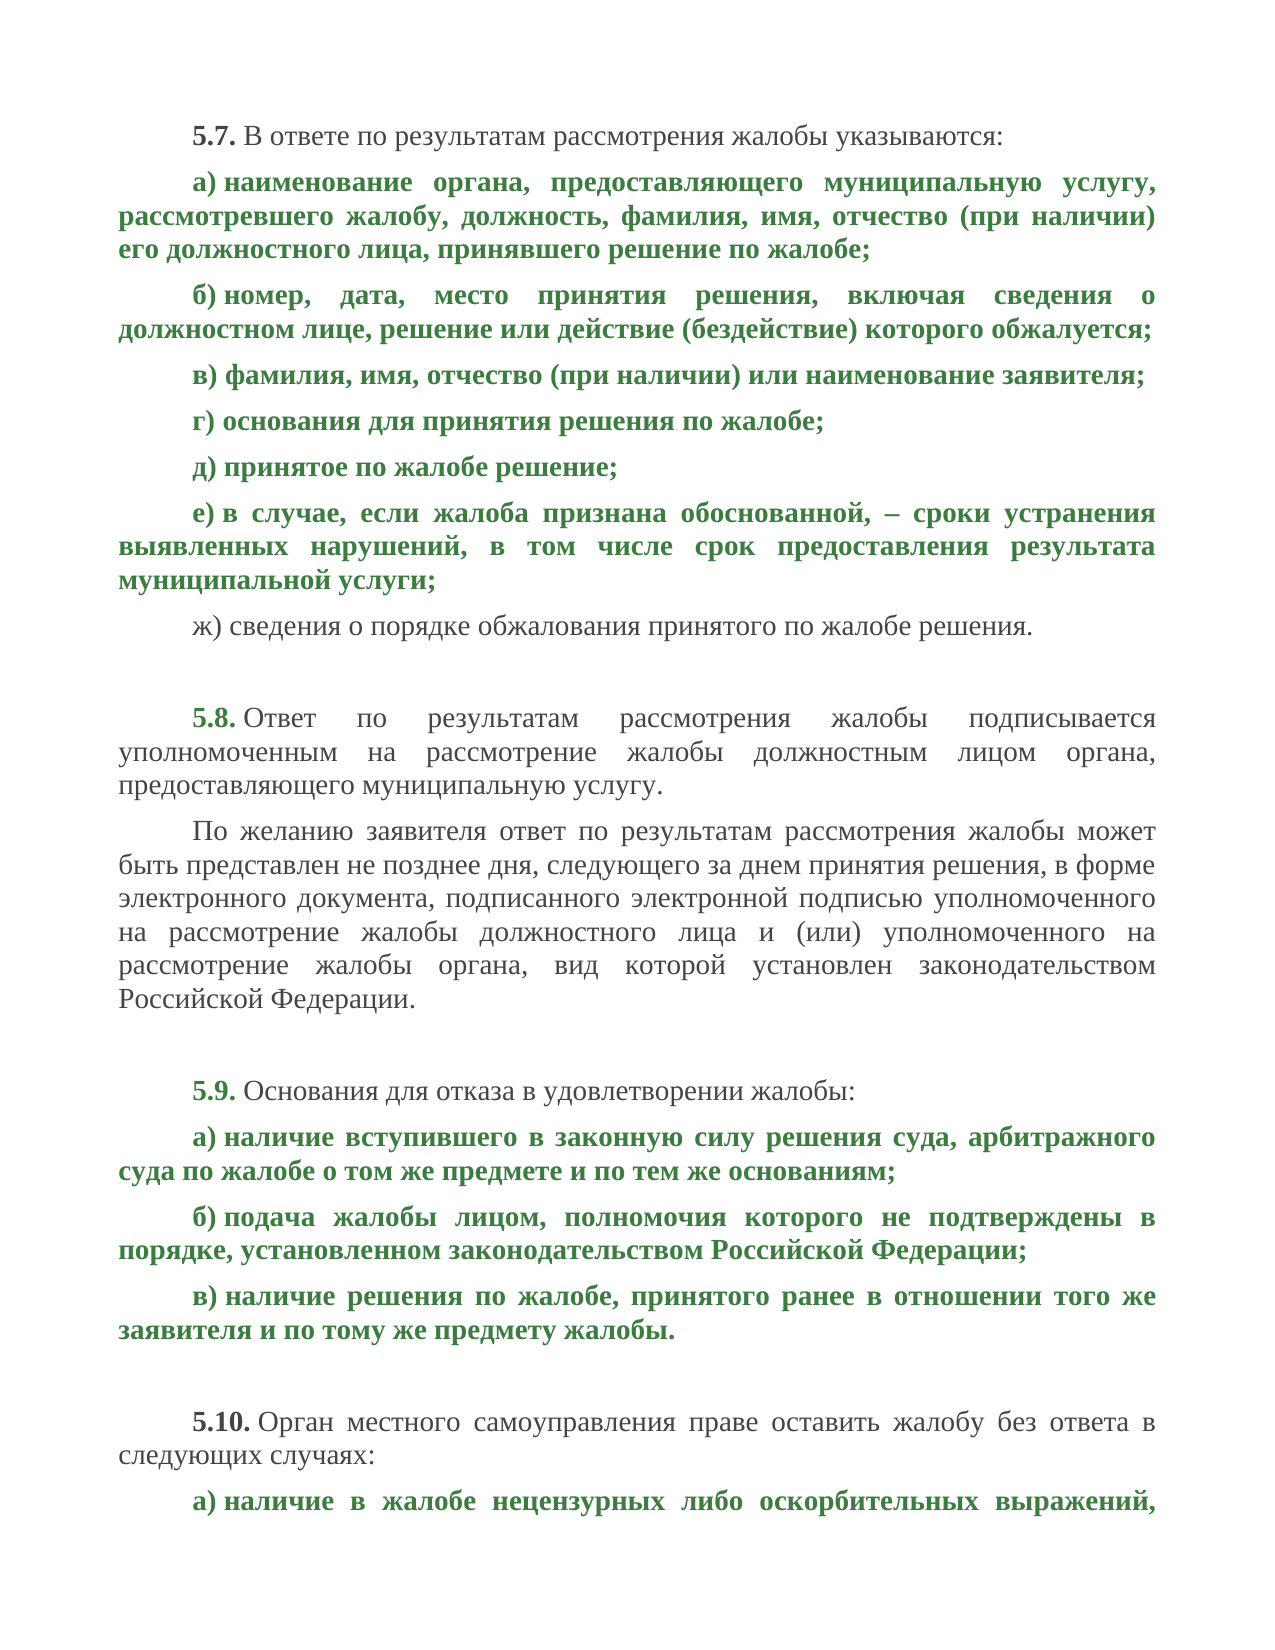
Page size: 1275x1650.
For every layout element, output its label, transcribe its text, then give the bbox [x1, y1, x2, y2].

text а) наименование органа, предоставляющего муниципальную услугу, рассмотревшего жалобу, должность, фамилия, имя, отчество (при наличии) его должностного лица, принявшего решение по жалобе; [118, 164, 1157, 265]
text в) наличие решения по жалобе, принятого ранее в отношении того же заявителя и по тому же предмету жалобы. [118, 1278, 1157, 1345]
text е) в случае, если жалоба признана обоснованной, – сроки устранения выявленных нарушений, в том числе срок предоставления результата муниципальной услуги; [118, 495, 1157, 596]
text б) номер, дата, место принятия решения, включая сведения о должностном лице, решение или действие (бездействие) которого обжалуется; [118, 277, 1157, 344]
text 5.9. Основания для отказа в удовлетворении жалобы: [118, 1073, 1157, 1107]
text 5.7. В ответе по результатам рассмотрения жалобы указываются: [118, 118, 1157, 152]
text ж) сведения о порядке обжалования принятого по жалобе решения. [118, 608, 1157, 642]
text г) основания для принятия решения по жалобе; [118, 403, 1157, 436]
text а) наличие вступившего в законную силу решения суда, арбитражного суда по жалобе о том же предмете и по тем же основаниям; [118, 1119, 1157, 1186]
text 5.8. Ответ по результатам рассмотрения жалобы подписывается уполномоченным на рассмотрение жалобы должностным лицом органа, предоставляющего муниципальную услугу. [118, 700, 1157, 801]
text д) принятое по жалобе решение; [118, 449, 1157, 482]
text а) наличие в жалобе нецензурных либо оскорбительных выражений, [118, 1483, 1157, 1517]
text в) фамилия, имя, отчество (при наличии) или наименование заявителя; [118, 357, 1157, 390]
text б) подача жалобы лицом, полномочия которого не подтверждены в порядке, установленном законодательством Российской Федерации; [118, 1199, 1157, 1266]
text 5.10. Орган местного самоуправления праве оставить жалобу без ответа в следующих случаях: [118, 1404, 1157, 1471]
text По желанию заявителя ответ по результатам рассмотрения жалобы может быть представлен не позднее дня, следующего за днем принятия решения, в форме электронного документа, подписанного электронной подписью уполномоченного на рассмотрение жалобы должностного лица и (или) уполномоченного на рассмотрение жалобы органа, вид которой установлен законодательством Российской Федерации. [118, 813, 1157, 1014]
